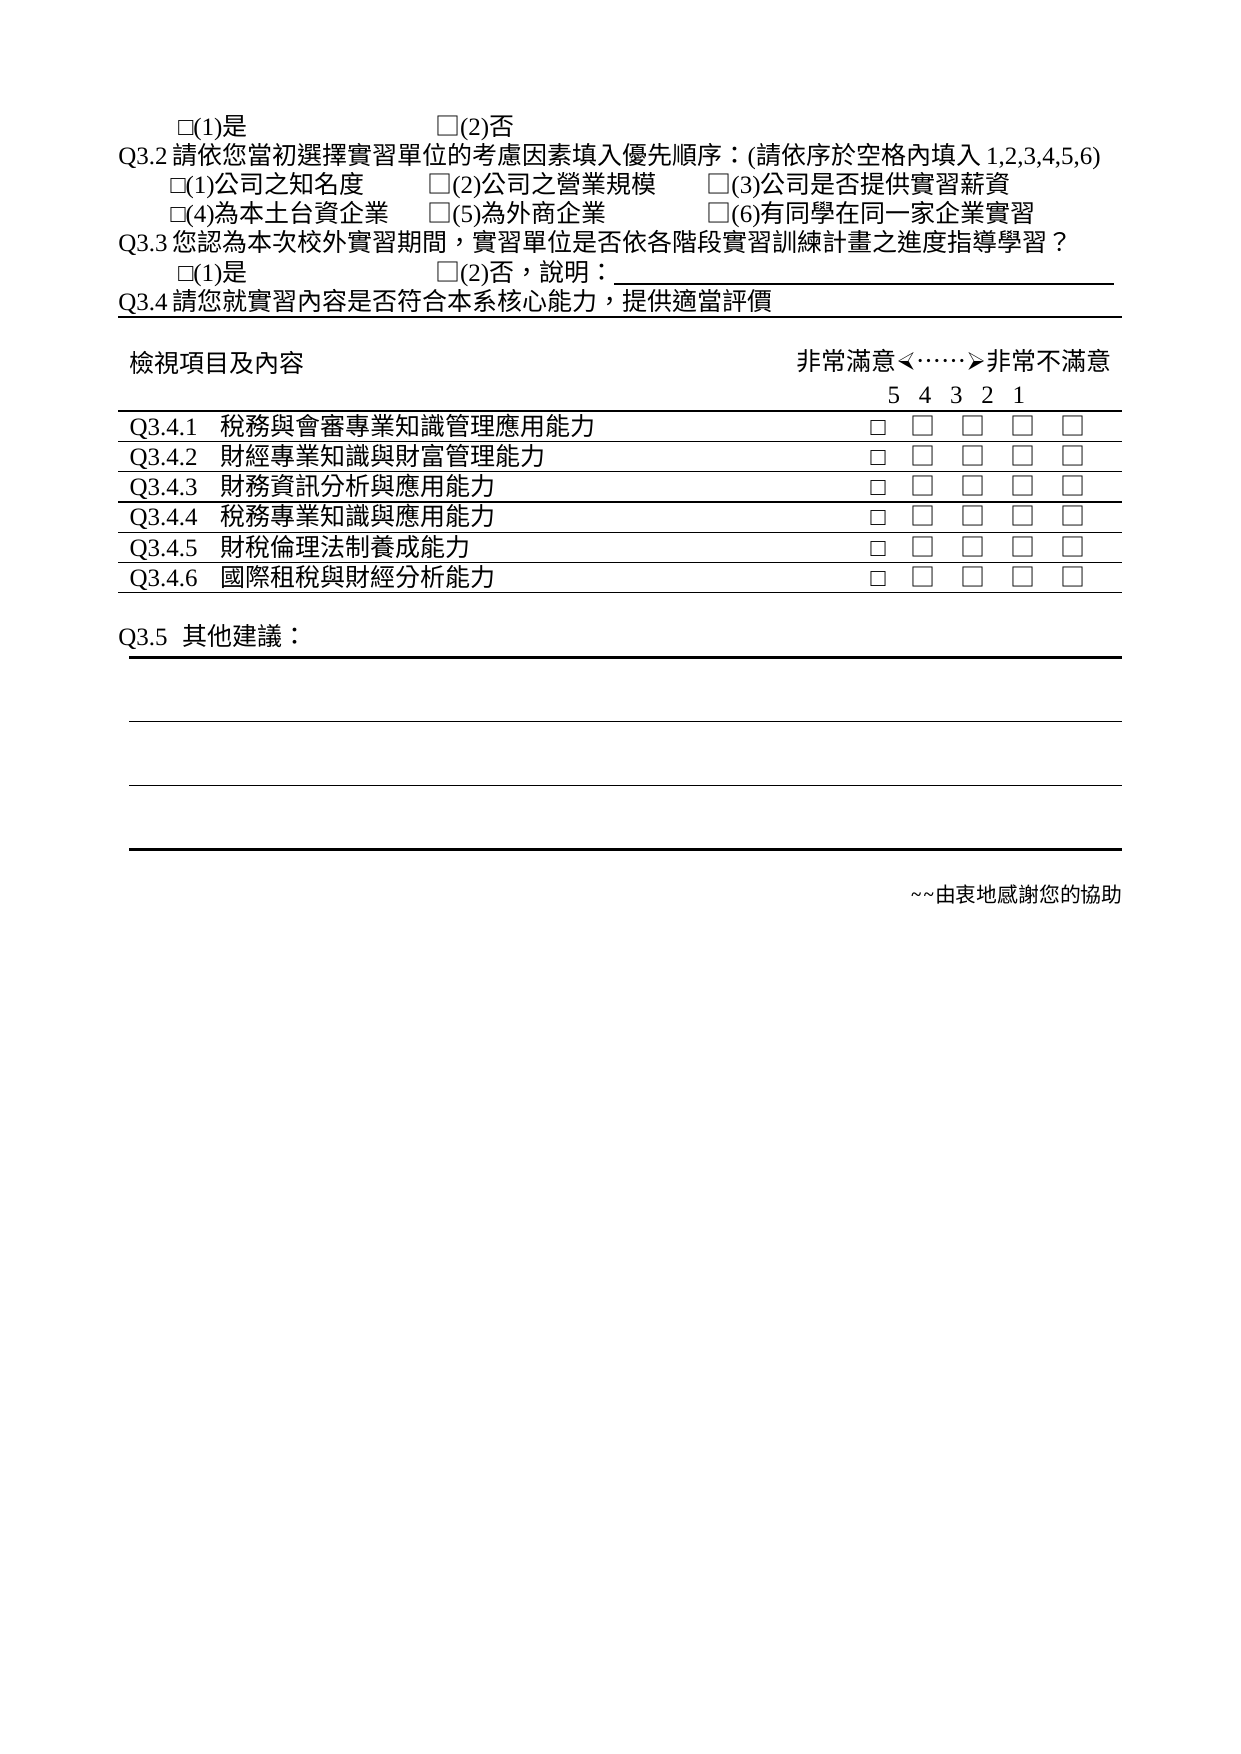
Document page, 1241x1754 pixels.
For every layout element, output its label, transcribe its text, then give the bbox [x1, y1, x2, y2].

table_cell Q3.4.4 [118, 503, 209, 532]
text □(1)是 □(2)否，說明： [118, 258, 1122, 287]
table_header [129, 659, 1122, 721]
table_cell □ □ □ □ □ [759, 533, 1122, 562]
text Q3.3您認為本次校外實習期間，實習單位是否依各階段實習訓練計畫之進度指導學習？ [118, 228, 1122, 258]
table_cell Q3.4.1 [118, 412, 209, 441]
table_cell 財稅倫理法制養成能力 [209, 533, 758, 562]
table_cell Q3.4.6 [118, 563, 209, 592]
text □(4)為本土台資企業 □(5)為外商企業 □(6)有同學在同一家企業實習 [155, 199, 1122, 228]
table_cell 稅務專業知識與應用能力 [209, 503, 758, 532]
table_cell □ □ □ □ □ [759, 503, 1122, 532]
table_cell □ □ □ □ □ [759, 472, 1122, 501]
table_cell 財務資訊分析與應用能力 [209, 472, 758, 501]
table_cell □ □ □ □ □ [759, 412, 1122, 441]
table_cell □ □ □ □ □ [759, 442, 1122, 471]
table_header 檢視項目及內容 [118, 318, 758, 410]
table_cell [129, 786, 1122, 848]
text Q3.2請依您當初選擇實習單位的考慮因素填入優先順序：(請依序於空格內填入1,2,3,4,5,6) [118, 141, 1122, 170]
text □(1)公司之知名度 □(2)公司之營業規模 □(3)公司是否提供實習薪資 [155, 170, 1122, 199]
table_cell Q3.4.2 [118, 442, 209, 471]
text Q3.5 其他建議： [118, 593, 1122, 656]
table_header 非常滿意……非常不滿意 5 4 3 2 1 [759, 318, 1122, 410]
text Q3.4請您就實習內容是否符合本系核心能力，提供適當評價 [118, 287, 1122, 316]
table_cell Q3.4.3 [118, 472, 209, 501]
table_cell [129, 722, 1122, 785]
table_cell Q3.4.5 [118, 533, 209, 562]
text □(1)是 □(2)否 [118, 112, 1122, 141]
table_cell 稅務與會審專業知識管理應用能力 [209, 412, 758, 441]
text ~~由衷地感謝您的協助 [118, 851, 1122, 914]
table_cell 國際租稅與財經分析能力 [209, 563, 758, 592]
table_cell 財經專業知識與財富管理能力 [209, 442, 758, 471]
table_cell □ □ □ □ □ [759, 563, 1122, 592]
